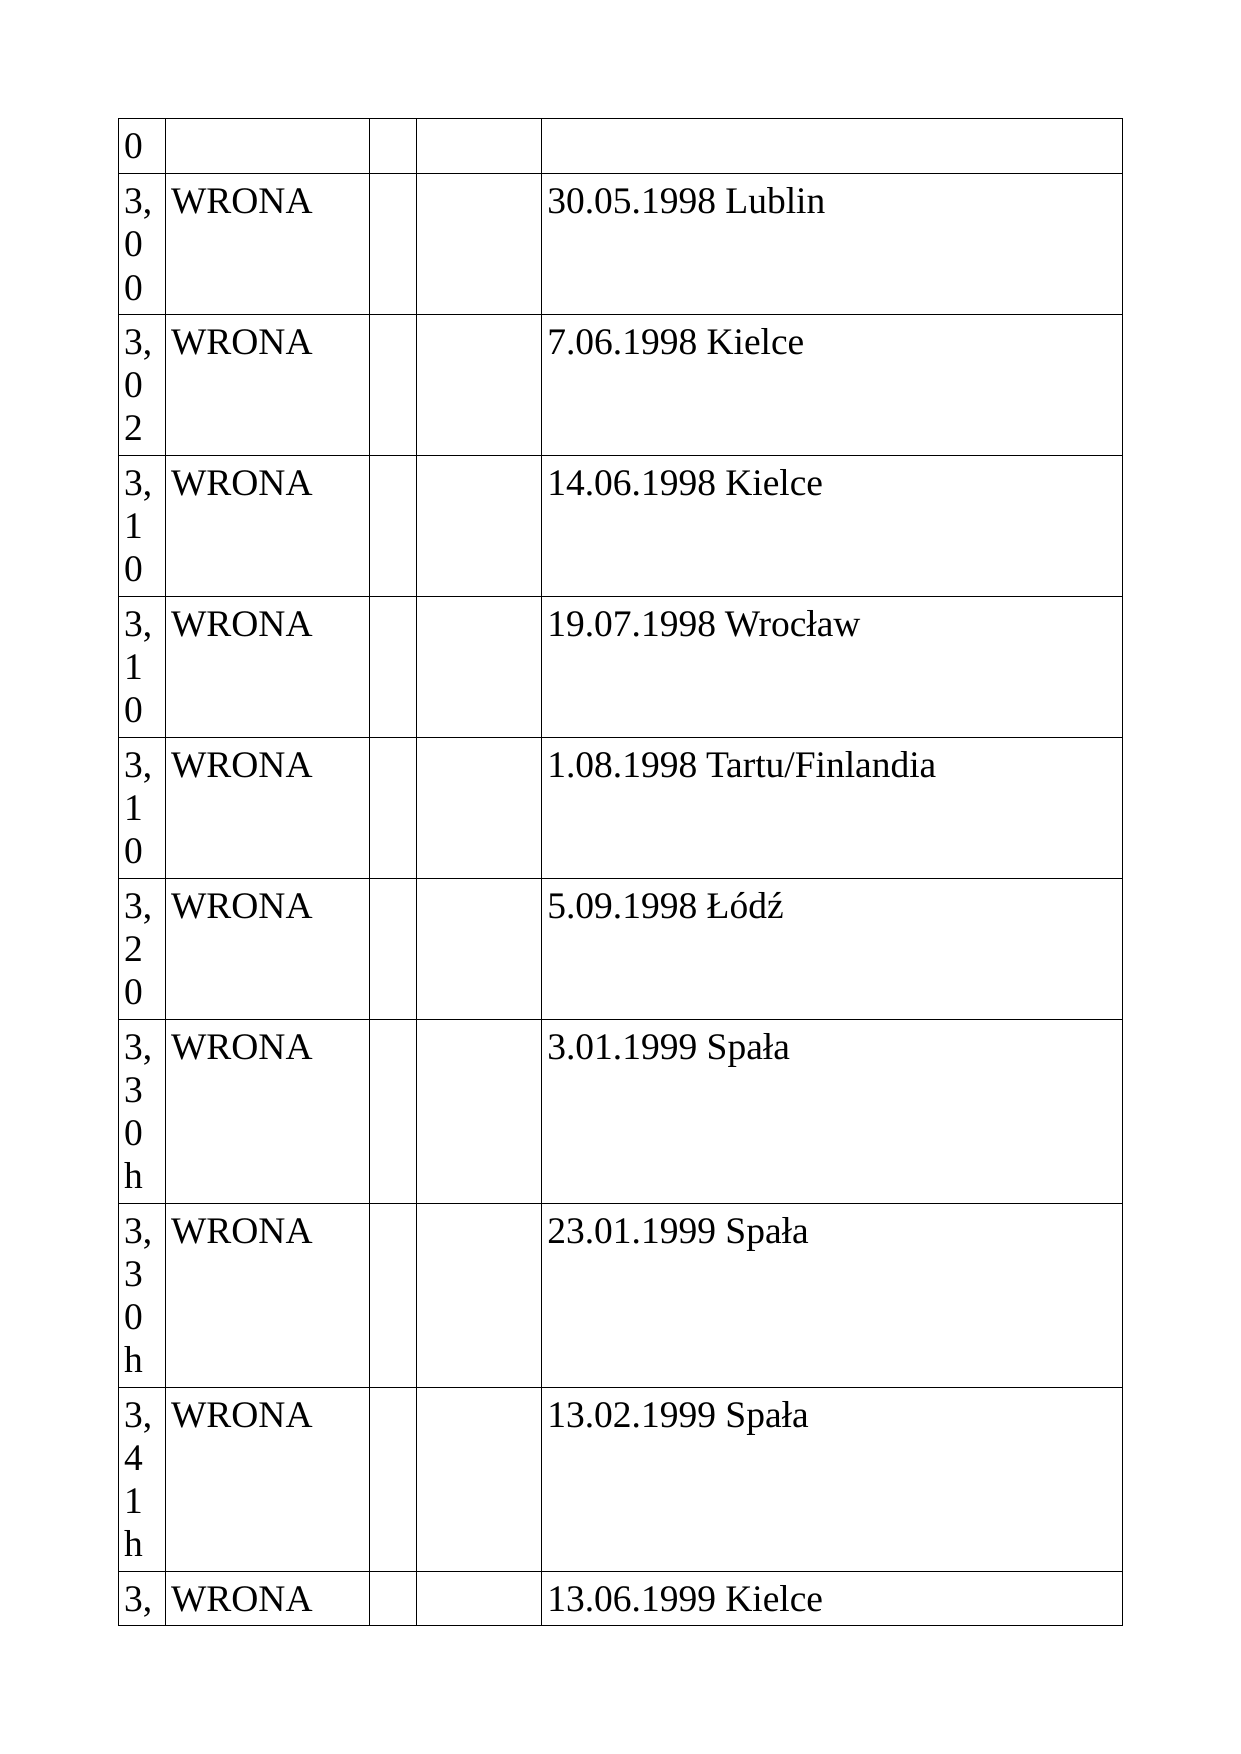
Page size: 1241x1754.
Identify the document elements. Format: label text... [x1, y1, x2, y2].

table_cell [370, 1572, 416, 1625]
table_cell 3,02 [119, 315, 165, 455]
table_cell [370, 174, 416, 314]
table_cell [417, 1388, 541, 1571]
table_cell [417, 879, 541, 1018]
table_cell [370, 456, 416, 596]
table_cell 3,10 [119, 738, 165, 877]
table_cell WRONA [166, 879, 369, 1018]
table_cell 30.05.1998 Lublin [542, 174, 1122, 314]
table_cell WRONA [166, 174, 369, 314]
table_cell 3,30h [119, 1020, 165, 1202]
table_cell [417, 119, 541, 173]
table_cell [370, 315, 416, 455]
table_cell 7.06.1998 Kielce [542, 315, 1122, 455]
table_cell [417, 1020, 541, 1202]
table_cell [370, 879, 416, 1018]
table_cell WRONA [166, 1388, 369, 1571]
table_cell WRONA [166, 1204, 369, 1387]
table_cell 3,00 [119, 174, 165, 314]
table_cell WRONA [166, 738, 369, 877]
table_cell [417, 1204, 541, 1387]
table_cell [417, 597, 541, 737]
table_cell WRONA [166, 456, 369, 596]
table_cell 0 [119, 119, 165, 173]
table_cell 3,41h [119, 1388, 165, 1571]
table_cell [370, 1388, 416, 1571]
table_cell [417, 1572, 541, 1625]
table_cell 3.01.1999 Spała [542, 1020, 1122, 1202]
table_cell 23.01.1999 Spała [542, 1204, 1122, 1387]
table_cell 3,20 [119, 879, 165, 1018]
table_cell [417, 738, 541, 877]
table_cell 3,10 [119, 456, 165, 596]
table_cell [166, 119, 369, 173]
table_cell 13.06.1999 Kielce [542, 1572, 1122, 1625]
table_cell 5.09.1998 Łódź [542, 879, 1122, 1018]
table_cell 3,30h [119, 1204, 165, 1387]
table_cell [370, 1020, 416, 1202]
table_cell 13.02.1999 Spała [542, 1388, 1122, 1571]
table_cell [370, 1204, 416, 1387]
table_cell [417, 174, 541, 314]
table_cell WRONA [166, 597, 369, 737]
table_cell [370, 738, 416, 877]
table_cell [370, 119, 416, 173]
table_cell 3,10 [119, 597, 165, 737]
table_cell WRONA [166, 315, 369, 455]
table_cell 3, [119, 1572, 165, 1625]
table_cell WRONA [166, 1572, 369, 1625]
table_cell [417, 456, 541, 596]
table_cell 19.07.1998 Wrocław [542, 597, 1122, 737]
table_cell [542, 119, 1122, 173]
table_cell WRONA [166, 1020, 369, 1202]
table_cell 1.08.1998 Tartu/Finlandia [542, 738, 1122, 877]
table_cell [417, 315, 541, 455]
table_cell [370, 597, 416, 737]
table_cell 14.06.1998 Kielce [542, 456, 1122, 596]
